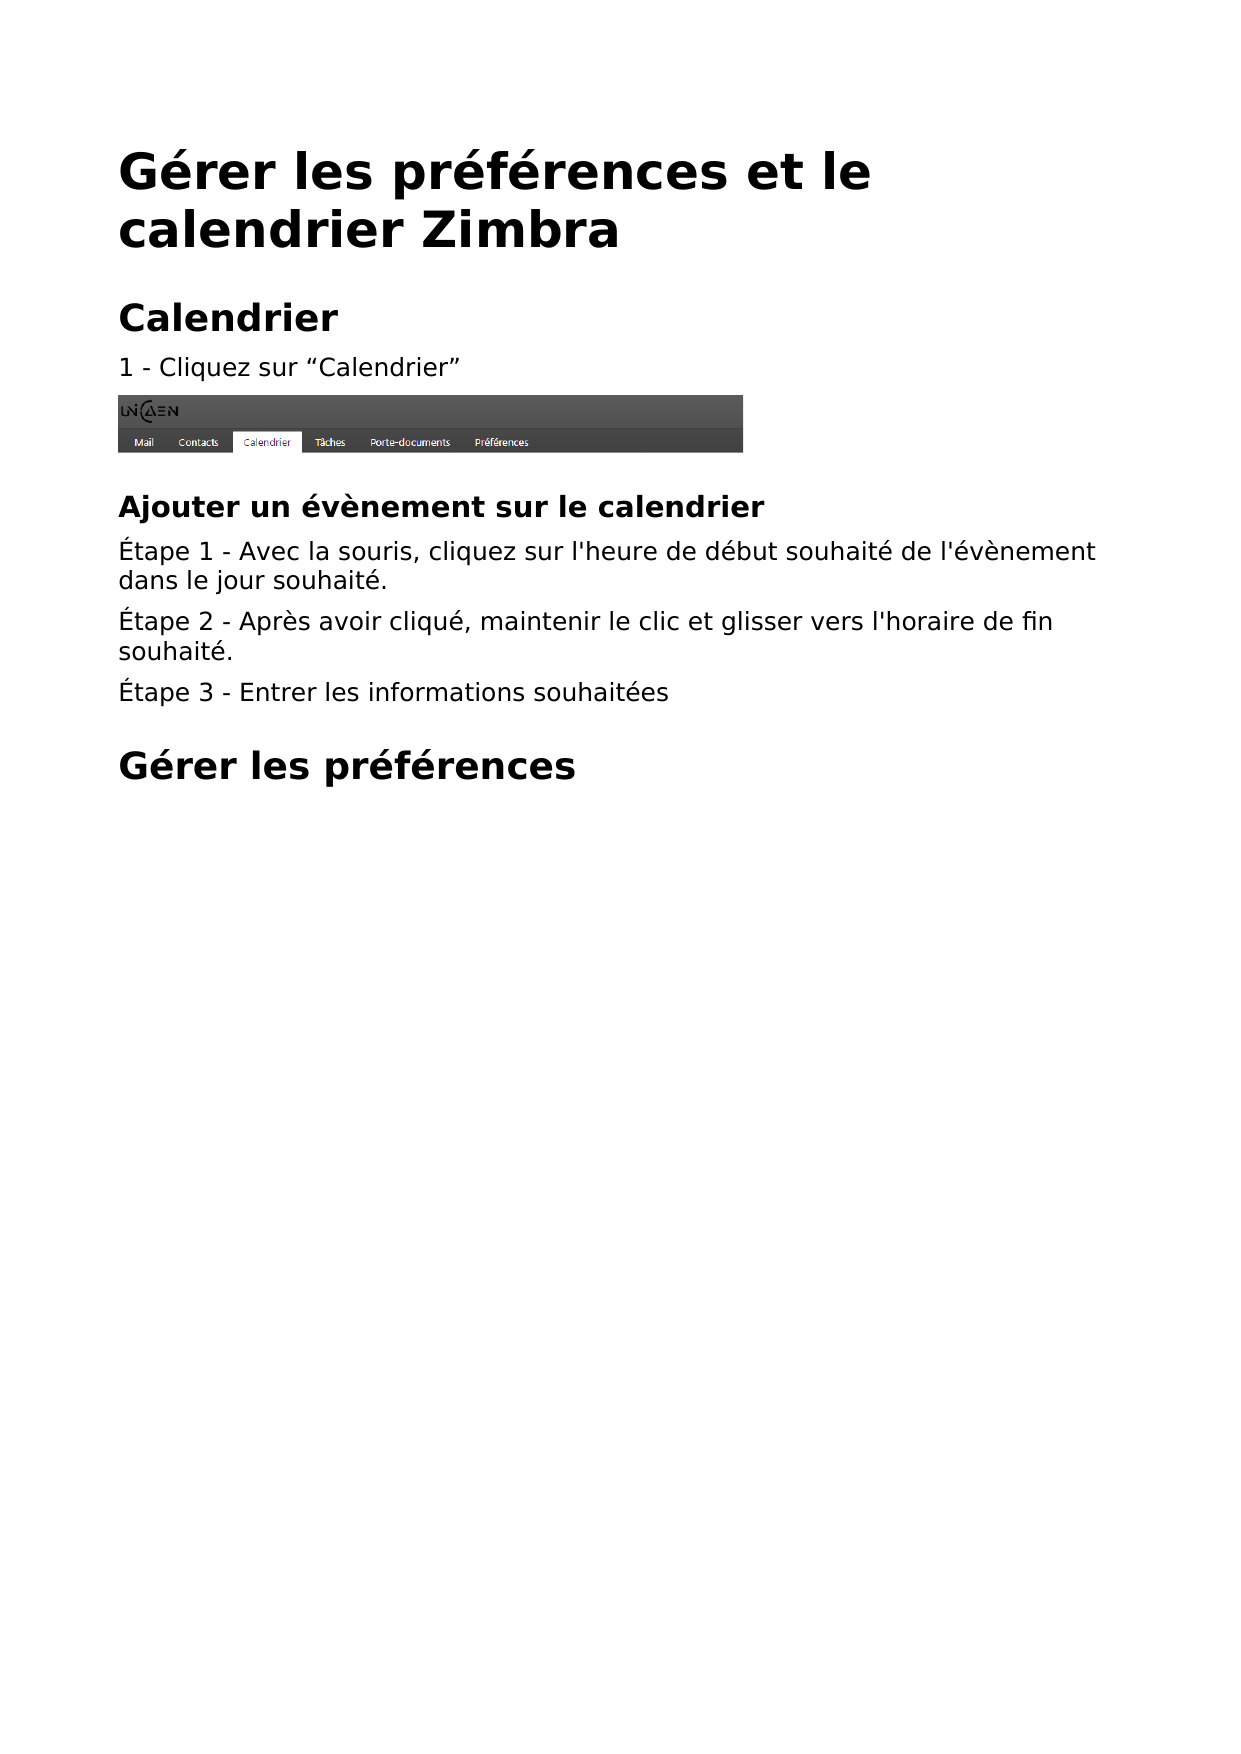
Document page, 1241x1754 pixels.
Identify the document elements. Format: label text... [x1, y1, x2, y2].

text Étape 3 - Entrer les informations souhaitées [118, 678, 1122, 707]
subtitle Calendrier [118, 297, 1122, 341]
subtitle Gérer les préférences [118, 745, 1122, 789]
text Étape 1 - Avec la souris, cliquez sur l'heure de début souhaité de l'évènement dans le jour souhaité. [118, 537, 1122, 595]
text 1 - Cliquez sur “Calendrier” [118, 353, 1122, 382]
picture [118, 395, 744, 453]
text Étape 2 - Après avoir cliqué, maintenir le clic et glisser vers l'horaire de fin souhaité. [118, 607, 1122, 666]
subtitle Ajouter un évènement sur le calendrier [118, 490, 1122, 524]
subtitle Gérer les préférences et le calendrier Zimbra [118, 143, 1122, 259]
